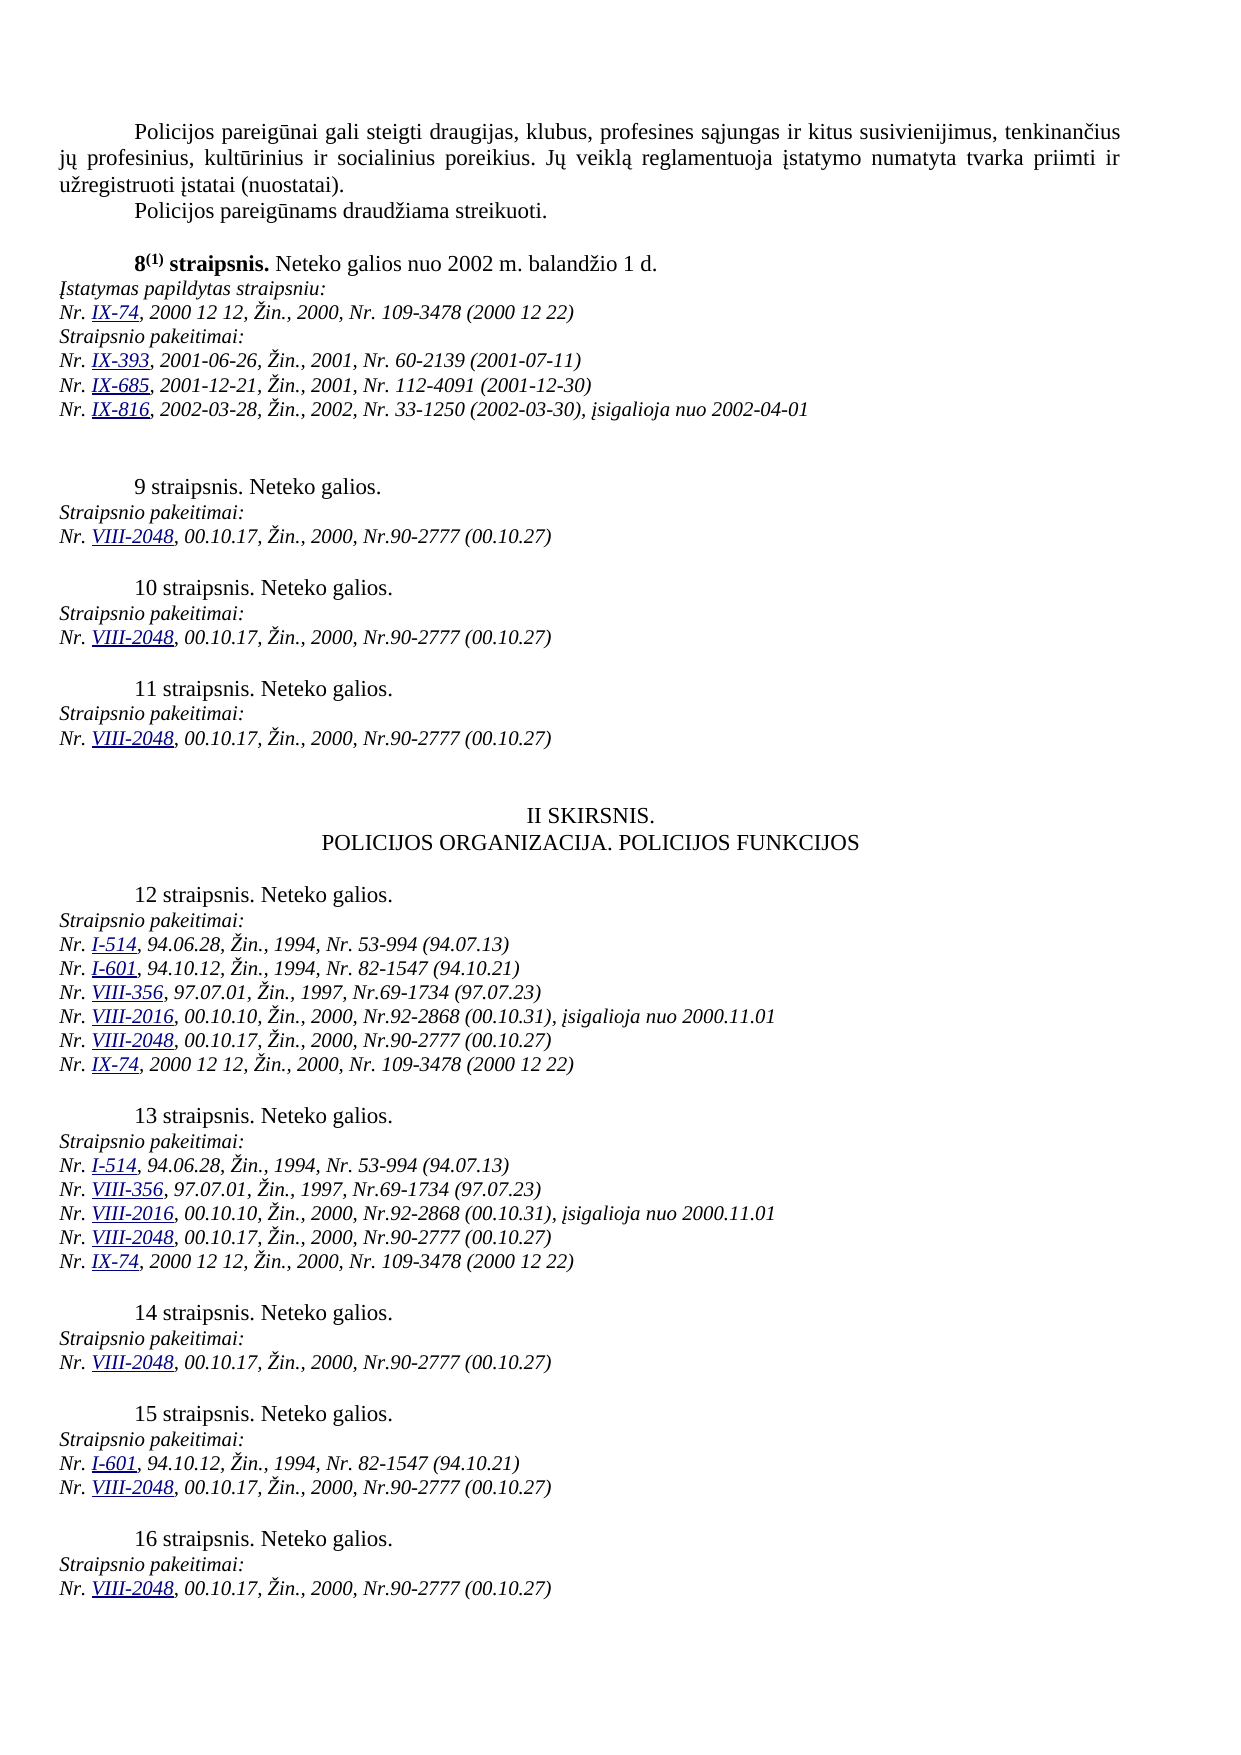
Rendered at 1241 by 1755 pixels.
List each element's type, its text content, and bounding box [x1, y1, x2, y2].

text Nr. IX-816, 2002-03-28, Žin., 2002, Nr. 33-1250 (2002-03-30), įsigalioja nuo 2002-04-01 [59, 397, 1122, 421]
text 11 straipsnis. Neteko galios. [59, 675, 1122, 701]
text Nr. I-514, 94.06.28, Žin., 1994, Nr. 53-994 (94.07.13) [59, 1153, 1122, 1177]
text 12 straipsnis. Neteko galios. [59, 881, 1122, 908]
text 15 straipsnis. Neteko galios. [59, 1400, 1122, 1427]
text Nr. VIII-2048, 00.10.17, Žin., 2000, Nr.90-2777 (00.10.27) [59, 524, 1122, 548]
text Nr. VIII-2048, 00.10.17, Žin., 2000, Nr.90-2777 (00.10.27) [59, 1350, 1122, 1374]
text Straipsnio pakeitimai: [59, 701, 1122, 725]
text Policijos pareigūnams draudžiama streikuoti. [59, 197, 1122, 223]
text Nr. VIII-2048, 00.10.17, Žin., 2000, Nr.90-2777 (00.10.27) [59, 1475, 1122, 1499]
text 9 straipsnis. Neteko galios. [59, 473, 1122, 500]
text Nr. IX-393, 2001-06-26, Žin., 2001, Nr. 60-2139 (2001-07-11) [59, 348, 1122, 372]
text Nr. VIII-2048, 00.10.17, Žin., 2000, Nr.90-2777 (00.10.27) [59, 624, 1122, 649]
text Nr. VIII-2048, 00.10.17, Žin., 2000, Nr.90-2777 (00.10.27) [59, 725, 1122, 749]
text Straipsnio pakeitimai: [59, 324, 1122, 348]
text Nr. IX-74, 2000 12 12, Žin., 2000, Nr. 109-3478 (2000 12 22) [59, 1052, 1122, 1076]
text Įstatymas papildytas straipsniu: [59, 276, 1122, 300]
text 10 straipsnis. Neteko galios. [59, 574, 1122, 601]
text Straipsnio pakeitimai: [59, 1129, 1122, 1153]
text Straipsnio pakeitimai: [59, 908, 1122, 932]
text II SKIRSNIS. [59, 802, 1122, 828]
text Nr. IX-74, 2000 12 12, Žin., 2000, Nr. 109-3478 (2000 12 22) [59, 300, 1122, 324]
text Nr. I-601, 94.10.12, Žin., 1994, Nr. 82-1547 (94.10.21) [59, 956, 1122, 980]
text Straipsnio pakeitimai: [59, 1326, 1122, 1350]
text Nr. I-601, 94.10.12, Žin., 1994, Nr. 82-1547 (94.10.21) [59, 1451, 1122, 1475]
text Straipsnio pakeitimai: [59, 1552, 1122, 1576]
text Nr. VIII-2016, 00.10.10, Žin., 2000, Nr.92-2868 (00.10.31), įsigalioja nuo 2000.11.01 [59, 1201, 1122, 1225]
text Nr. VIII-356, 97.07.01, Žin., 1997, Nr.69-1734 (97.07.23) [59, 1177, 1122, 1201]
text 13 straipsnis. Neteko galios. [59, 1102, 1122, 1129]
text Nr. VIII-2048, 00.10.17, Žin., 2000, Nr.90-2777 (00.10.27) [59, 1028, 1122, 1052]
text 16 straipsnis. Neteko galios. [59, 1525, 1122, 1552]
text 14 straipsnis. Neteko galios. [59, 1299, 1122, 1326]
text Nr. VIII-2016, 00.10.10, Žin., 2000, Nr.92-2868 (00.10.31), įsigalioja nuo 2000.11.01 [59, 1004, 1122, 1028]
text Nr. IX-685, 2001-12-21, Žin., 2001, Nr. 112-4091 (2001-12-30) [59, 372, 1122, 397]
text Nr. VIII-356, 97.07.01, Žin., 1997, Nr.69-1734 (97.07.23) [59, 980, 1122, 1004]
text Policijos pareigūnai gali steigti draugijas, klubus, profesines sąjungas ir kitus susivienijimus, tenkinančius jų profesinius, kultūrinius ir socialinius poreikius. Jų veiklą reglamentuoja įstatymo numatyta tvarka priimti ir užregistruoti įstatai (nuostatai). [59, 118, 1122, 197]
text Nr. IX-74, 2000 12 12, Žin., 2000, Nr. 109-3478 (2000 12 22) [59, 1249, 1122, 1273]
text Nr. VIII-2048, 00.10.17, Žin., 2000, Nr.90-2777 (00.10.27) [59, 1576, 1122, 1600]
text Nr. I-514, 94.06.28, Žin., 1994, Nr. 53-994 (94.07.13) [59, 932, 1122, 956]
text 8(1) straipsnis. Neteko galios nuo 2002 m. balandžio 1 d. [59, 250, 1122, 276]
text Nr. VIII-2048, 00.10.17, Žin., 2000, Nr.90-2777 (00.10.27) [59, 1225, 1122, 1249]
text POLICIJOS ORGANIZACIJA. POLICIJOS FUNKCIJOS [59, 828, 1122, 855]
text Straipsnio pakeitimai: [59, 601, 1122, 624]
text Straipsnio pakeitimai: [59, 500, 1122, 524]
text Straipsnio pakeitimai: [59, 1427, 1122, 1451]
